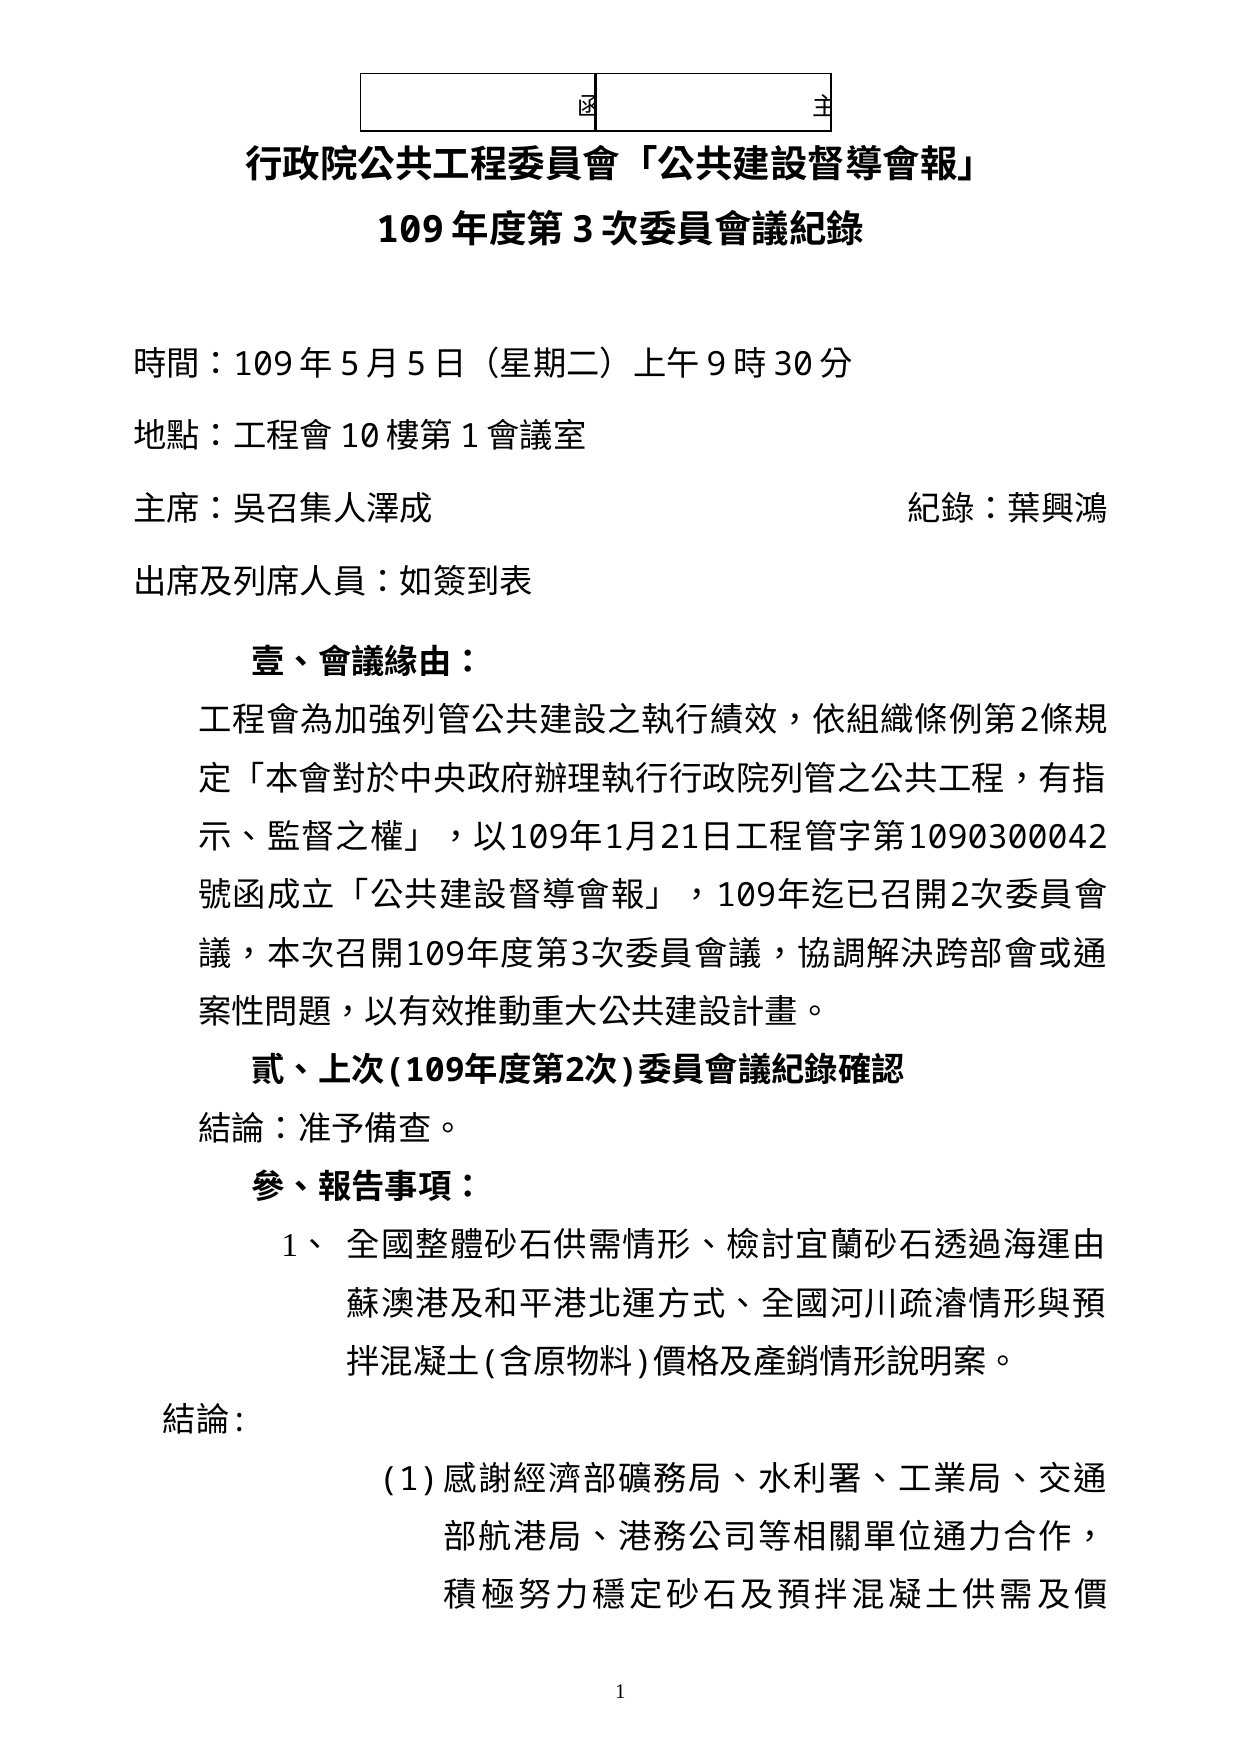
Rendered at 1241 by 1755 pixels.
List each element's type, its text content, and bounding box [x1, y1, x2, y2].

text 109年度第3次委員會議紀錄 [133, 204, 1107, 252]
text 00 [1223, 19, 1240, 57]
text 函;會議紀錄 [577, 82, 594, 123]
list 全國整體砂石供需情形、檢討宜蘭砂石透過海運由蘇澳港及和平港北運方式、全國河川疏濬情形與預拌混凝土(含原物料)價格及產銷情形說明案。 [281, 1210, 1107, 1385]
text 結論：准予備查。 [198, 1093, 1107, 1152]
text 行政院公共工程委員會「公共建設督導會報」 [361, 74, 594, 130]
list 報告事項： [251, 1152, 1107, 1210]
text 工程會為加強列管公共建設之執行績效，依組織條例第2條規定「本會對於中央政府辦理執行行政院列管之公共工程，有指示、監督之權」，以109年1月21日工程管字第1090300042號函成立「公共建設督導會報」，109年迄已召開2次委員會議，本次召開109年度第3次委員會議，協調解決跨部會或通案性問題，以有效推動重大公共建設計畫。 [198, 685, 1107, 1035]
list 會議緣由： [251, 627, 1107, 685]
text 結論: [162, 1385, 1107, 1443]
text 出席及列席人員：如簽到表 [133, 554, 1107, 603]
text 行政院公共工程委員會「公共建設督導會報」 [1136, 12, 1240, 64]
text 主席：吳召集人澤成 紀錄：葉興鴻 [133, 482, 1107, 530]
list 感謝經濟部礦務局、水利署、工業局、交通部航港局、港務公司等相關單位通力合作，積極努力穩定砂石及預拌混凝土供需及價 [379, 1443, 1107, 1618]
text 行政院公共工程委員會「公共建設督導會報」 [597, 74, 830, 130]
list 上次(109年度第2次)委員會議紀錄確認 [251, 1035, 1107, 1093]
text 主任委員郭瑤 琪 [813, 82, 830, 114]
text 地點：工程會10樓第1會議室 [133, 409, 1107, 458]
text 行政院公共工程委員會「公共建設督導會報」 [133, 139, 1107, 187]
text 時間：109年5月5日（星期二）上午9時30分 [133, 337, 1107, 385]
